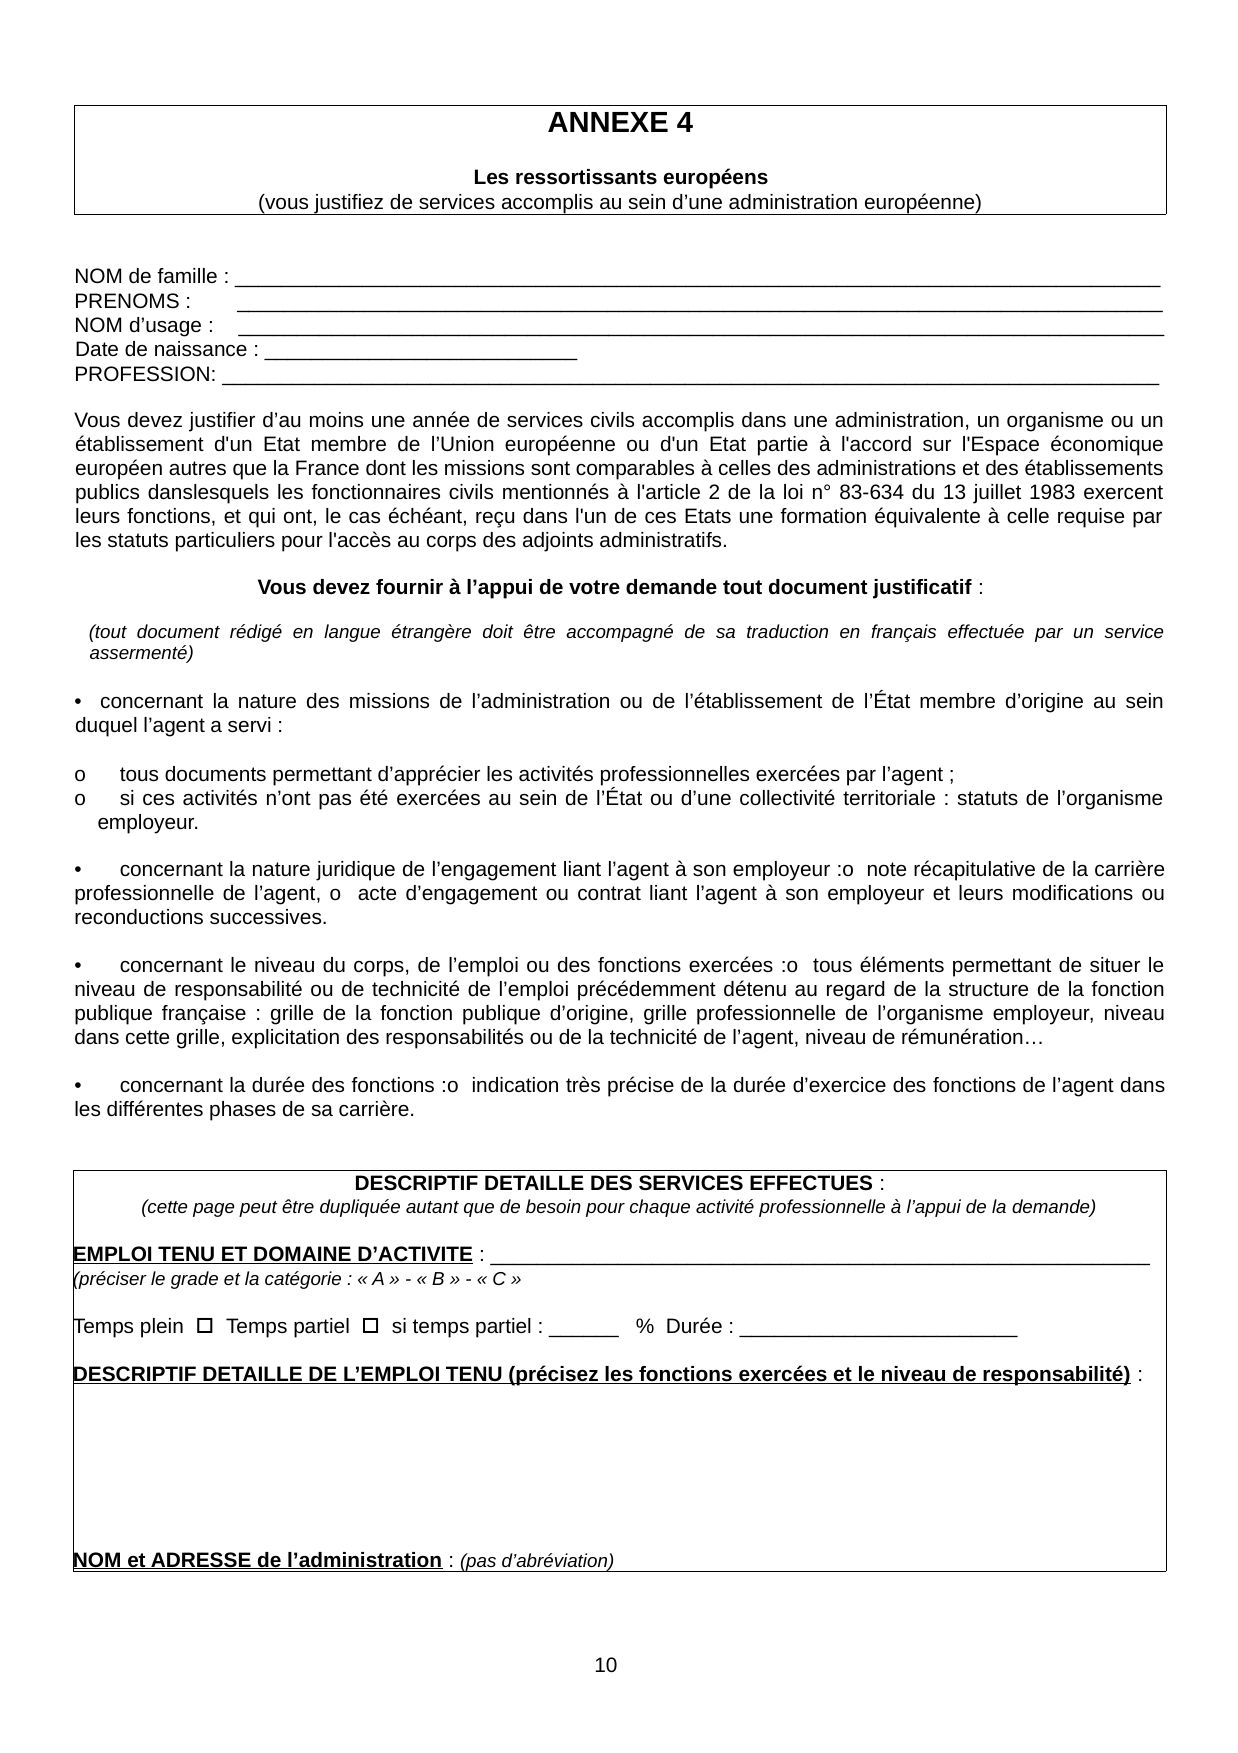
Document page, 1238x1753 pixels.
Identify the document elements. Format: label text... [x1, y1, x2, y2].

text DESCRIPTIF DETAILLE DE L’EMPLOI TENU (précisez les fonctions exercées et le niveau de responsabilité) : [74, 1361, 1166, 1386]
text Vous devez justifier d’au moins une année de services civils accomplis dans une administration, un organisme ou un établissement d'un Etat membre de l’Union européenne ou d'un Etat partie à l'accord sur l'Espace économique européen autres que la France dont les missions sont comparables à celles des administrations et des établissements publics danslesquels les fonctionnaires civils mentionnés à l'article 2 de la loi n° 83-634 du 13 juillet 1983 exercent leurs fonctions, et qui ont, le cas échéant, reçu dans l'un de ces Etats une formation équivalente à celle requise par les statuts particuliers pour l'accès au corps des adjoints administratifs. [74, 408, 1165, 552]
text (cette page peut être dupliquée autant que de besoin pour chaque activité professionnelle à l’appui de la demande) [74, 1195, 1166, 1217]
list concernant la nature juridique de l’engagement liant l’agent à son employeur :o note récapitulative de la carrière professionnelle de l’agent, o acte d’engagement ou contrat liant l’agent à son employeur et leurs modifications ou reconductions successives. [74, 857, 1166, 929]
text NOM de famille : ________________________________________________________________________________ [74, 264, 1165, 288]
list concernant la durée des fonctions :o indication très précise de la durée d’exercice des fonctions de l’agent dans les différentes phases de sa carrière. [74, 1072, 1166, 1120]
text NOM d’usage : ________________________________________________________________________________ Date de naissance : ___________________________ [74, 313, 1165, 361]
text (vous justifiez de services accomplis au sein d’une administration européenne) [75, 190, 1166, 214]
list concernant le niveau du corps, de l’emploi ou des fonctions exercées :o tous éléments permettant de situer le niveau de responsabilité ou de technicité de l’emploi précédemment détenu au regard de la structure de la fonction publique française : grille de la fonction publique d’origine, grille professionnelle de l’organisme employeur, niveau dans cette grille, explicitation des responsabilités ou de la technicité de l’agent, niveau de rémunération… [74, 953, 1166, 1048]
text (tout document rédigé en langue étrangère doit être accompagné de sa traduction en français effectuée par un service assermenté) [88, 621, 1166, 664]
text PROFESSION: _________________________________________________________________________________ [74, 361, 1165, 385]
text NOM et ADRESSE de l’administration : (pas d’abréviation) [74, 1547, 1166, 1571]
text EMPLOI TENU ET DOMAINE D’ACTIVITE : _________________________________________________________ [74, 1242, 1166, 1266]
text DESCRIPTIF DETAILLE DES SERVICES EFFECTUES : [74, 1171, 1166, 1194]
text (préciser le grade et la catégorie : « A » - « B » - « C » [74, 1267, 1166, 1289]
text Les ressortissants européens [75, 140, 1166, 189]
text Temps plein  Temps partiel  si temps partiel : ______ % Durée : ________________________ [74, 1314, 1166, 1338]
list tous documents permettant d’apprécier les activités professionnelles exercées par l’agent ; [74, 761, 1165, 785]
subtitle ANNEXE 4 [75, 106, 1166, 138]
text PRENOMS : ________________________________________________________________________________ [74, 289, 1165, 313]
list si ces activités n’ont pas été exercées au sein de l’État ou d’une collectivité territoriale : statuts de l’organisme employeur. [74, 786, 1165, 834]
text Vous devez fournir à l’appui de votre demande tout document justificatif : [74, 575, 1166, 599]
text • concernant la nature des missions de l’administration ou de l’établissement de l’État membre d’origine au sein duquel l’agent a servi : [74, 689, 1165, 737]
